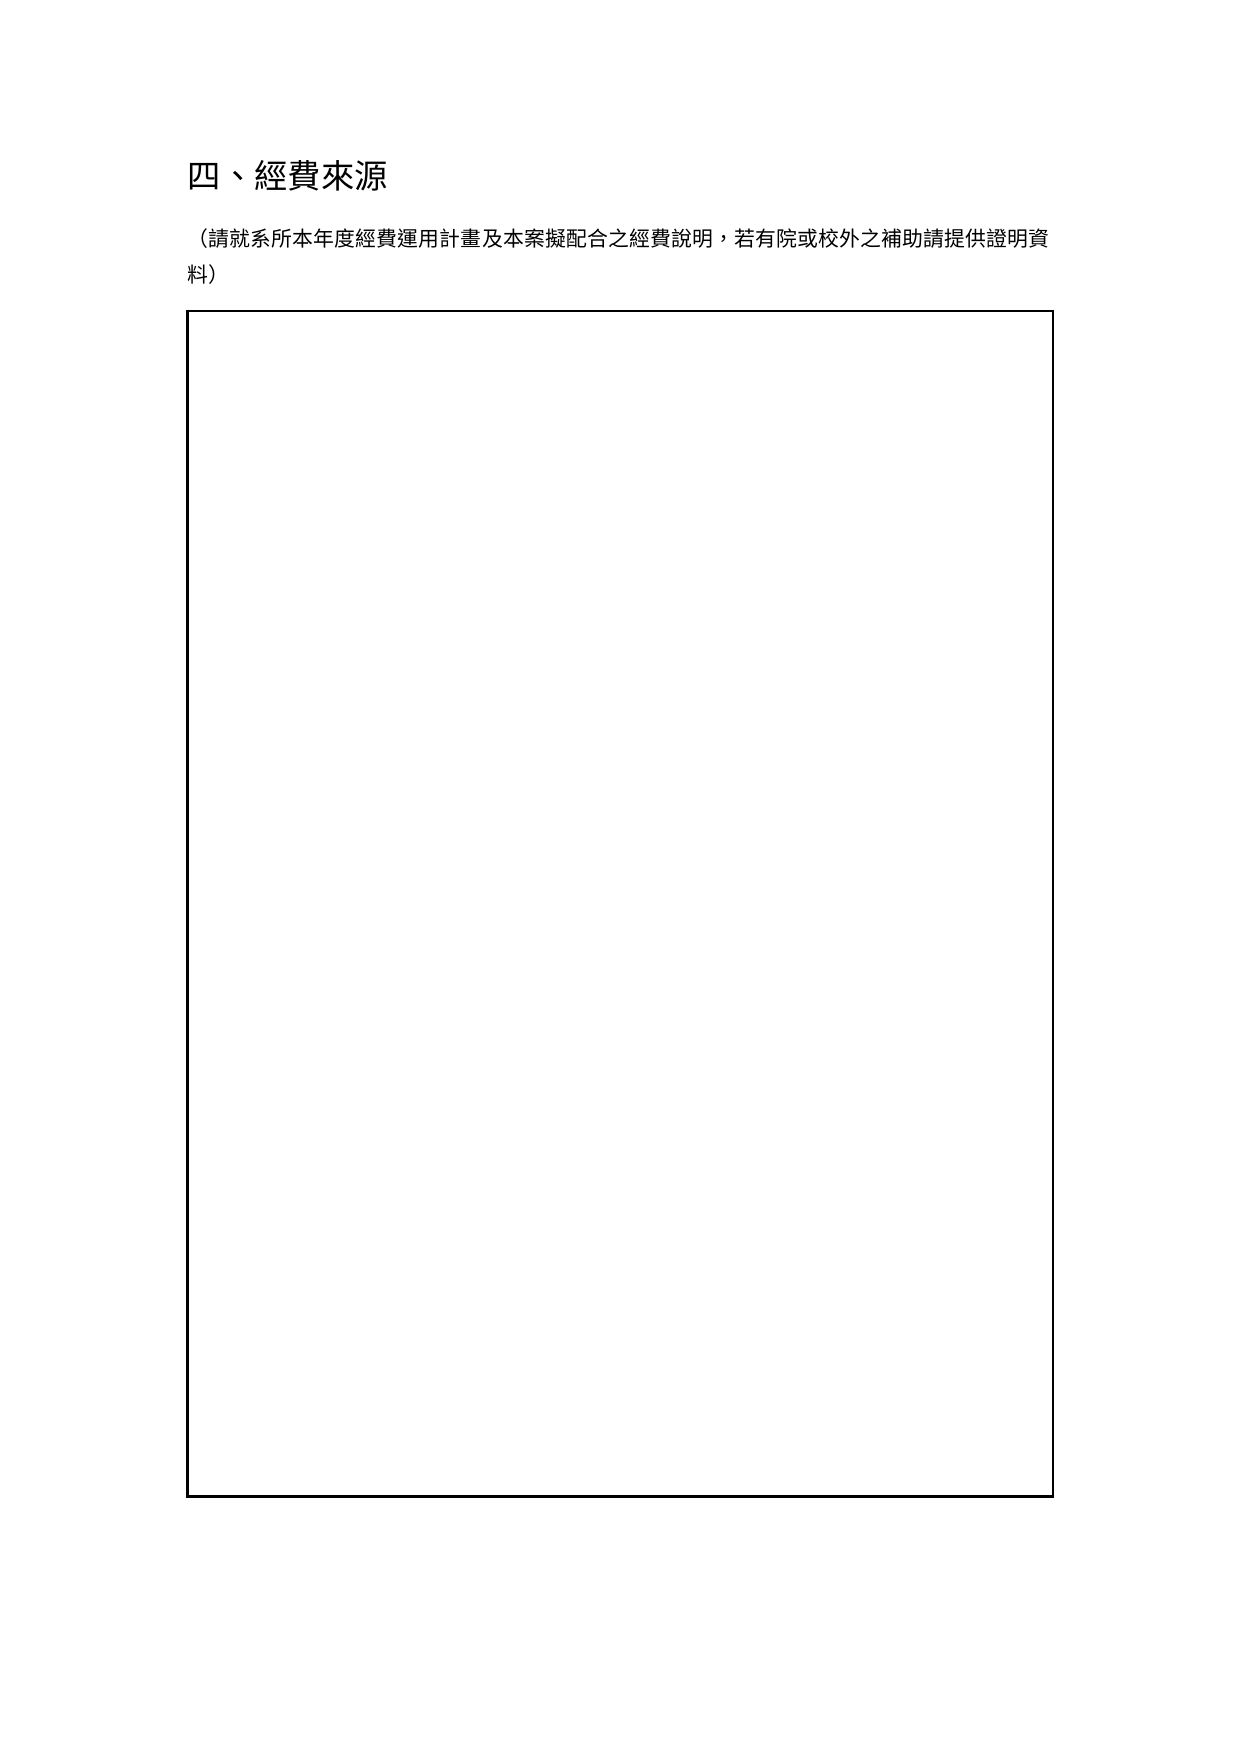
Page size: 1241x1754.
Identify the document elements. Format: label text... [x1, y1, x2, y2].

text （請就系所本年度經費運用計畫及本案擬配合之經費說明，若有院或校外之補助請提供證明資料） [187, 222, 1053, 289]
table_header [189, 312, 1052, 1495]
text 四、經費來源 [187, 150, 1053, 198]
